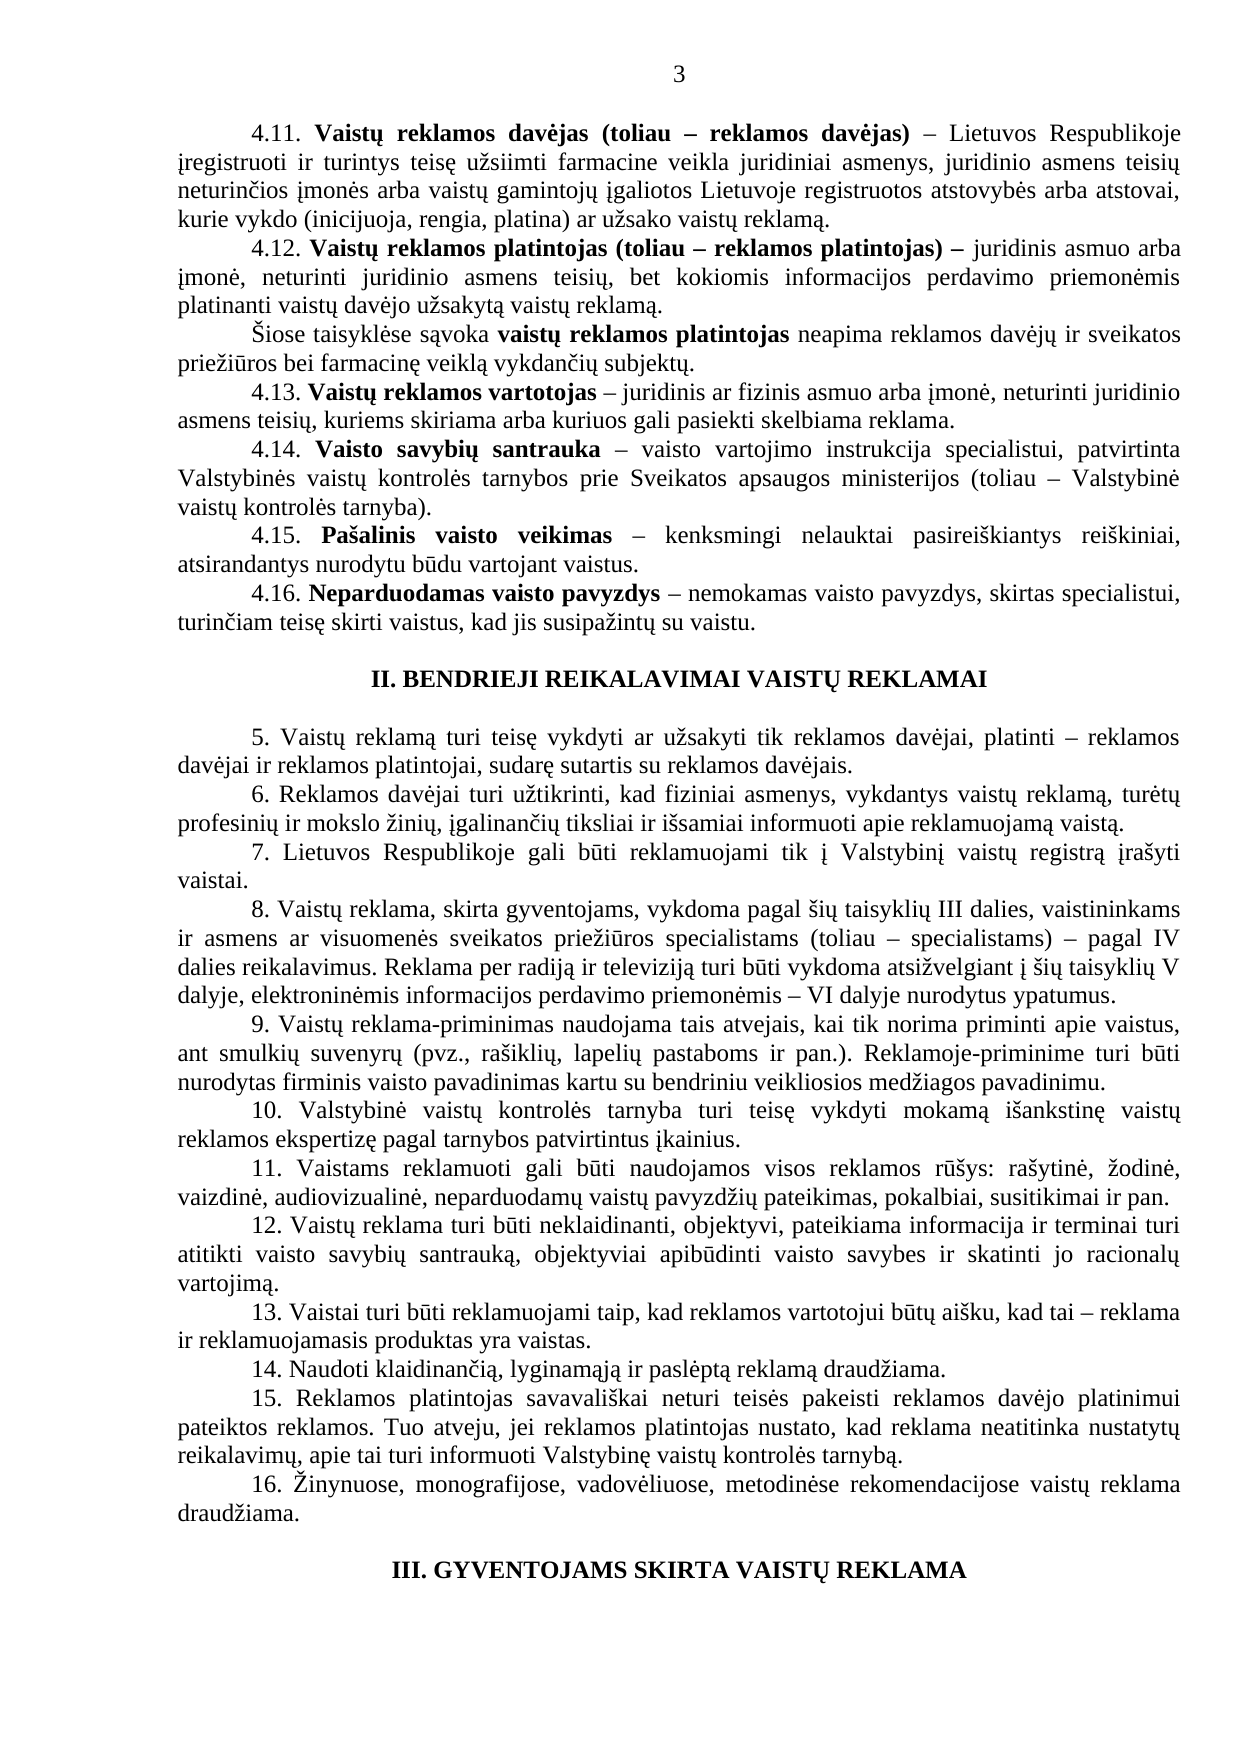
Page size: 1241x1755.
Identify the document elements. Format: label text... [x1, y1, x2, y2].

text 4.15. Pašalinis vaisto veikimas – kenksmingi nelauktai pasireiškiantys reiškiniai, atsirandantys nurodytu būdu vartojant vaistus. [177, 521, 1181, 578]
text 12. Vaistų reklama turi būti neklaidinanti, objektyvi, pateikiama informacija ir terminai turi atitikti vaisto savybių santrauką, objektyviai apibūdinti vaisto savybes ir skatinti jo racionalų vartojimą. [177, 1211, 1181, 1297]
text 4.12. Vaistų reklamos platintojas (toliau – reklamos platintojas) – juridinis asmuo arba įmonė, neturinti juridinio asmens teisių, bet kokiomis informacijos perdavimo priemonėmis platinanti vaistų davėjo užsakytą vaistų reklamą. [177, 233, 1181, 319]
text 13. Vaistai turi būti reklamuojami taip, kad reklamos vartotojui būtų aišku, kad tai – reklama ir reklamuojamasis produktas yra vaistas. [177, 1297, 1181, 1354]
text 10. Valstybinė vaistų kontrolės tarnyba turi teisę vykdyti mokamą išankstinę vaistų reklamos ekspertizę pagal tarnybos patvirtintus įkainius. [177, 1096, 1181, 1153]
text 16. Žinynuose, monografijose, vadovėliuose, metodinėse rekomendacijose vaistų reklama draudžiama. [177, 1469, 1181, 1527]
text 6. Reklamos davėjai turi užtikrinti, kad fiziniai asmenys, vykdantys vaistų reklamą, turėtų profesinių ir mokslo žinių, įgalinančių tiksliai ir išsamiai informuoti apie reklamuojamą vaistą. [177, 779, 1181, 837]
text III. GYVENTOJAMS SKIRTA VAISTŲ REKLAMA [177, 1556, 1181, 1584]
text 4.11. Vaistų reklamos davėjas (toliau – reklamos davėjas) – Lietuvos Respublikoje įregistruoti ir turintys teisę užsiimti farmacine veikla juridiniai asmenys, juridinio asmens teisių neturinčios įmonės arba vaistų gamintojų įgaliotos Lietuvoje registruotos atstovybės arba atstovai, kurie vykdo (inicijuoja, rengia, platina) ar užsako vaistų reklamą. [177, 118, 1181, 233]
text 4.16. Neparduodamas vaisto pavyzdys – nemokamas vaisto pavyzdys, skirtas specialistui, turinčiam teisę skirti vaistus, kad jis susipažintų su vaistu. [177, 578, 1181, 636]
text 5. Vaistų reklamą turi teisę vykdyti ar užsakyti tik reklamos davėjai, platinti – reklamos davėjai ir reklamos platintojai, sudarę sutartis su reklamos davėjais. [177, 722, 1181, 779]
text 4.14. Vaisto savybių santrauka – vaisto vartojimo instrukcija specialistui, patvirtinta Valstybinės vaistų kontrolės tarnybos prie Sveikatos apsaugos ministerijos (toliau – Valstybinė vaistų kontrolės tarnyba). [177, 434, 1181, 521]
text 11. Vaistams reklamuoti gali būti naudojamos visos reklamos rūšys: rašytinė, žodinė, vaizdinė, audiovizualinė, neparduodamų vaistų pavyzdžių pateikimas, pokalbiai, susitikimai ir pan. [177, 1153, 1181, 1211]
text 4.13. Vaistų reklamos vartotojas – juridinis ar fizinis asmuo arba įmonė, neturinti juridinio asmens teisių, kuriems skiriama arba kuriuos gali pasiekti skelbiama reklama. [177, 377, 1181, 434]
text 14. Naudoti klaidinančią, lyginamąją ir paslėptą reklamą draudžiama. [177, 1354, 1181, 1383]
text Šiose taisyklėse sąvoka vaistų reklamos platintojas neapima reklamos davėjų ir sveikatos priežiūros bei farmacinę veiklą vykdančių subjektų. [177, 319, 1181, 377]
text 9. Vaistų reklama-priminimas naudojama tais atvejais, kai tik norima priminti apie vaistus, ant smulkių suvenyrų (pvz., rašiklių, lapelių pastaboms ir pan.). Reklamoje-priminime turi būti nurodytas firminis vaisto pavadinimas kartu su bendriniu veikliosios medžiagos pavadinimu. [177, 1009, 1181, 1096]
text 7. Lietuvos Respublikoje gali būti reklamuojami tik į Valstybinį vaistų registrą įrašyti vaistai. [177, 837, 1181, 894]
text 15. Reklamos platintojas savavališkai neturi teisės pakeisti reklamos davėjo platinimui pateiktos reklamos. Tuo atveju, jei reklamos platintojas nustato, kad reklama neatitinka nustatytų reikalavimų, apie tai turi informuoti Valstybinę vaistų kontrolės tarnybą. [177, 1383, 1181, 1469]
text II. BENDRIEJI REIKALAVIMAI VAISTŲ REKLAMAI [177, 664, 1181, 693]
text 8. Vaistų reklama, skirta gyventojams, vykdoma pagal šių taisyklių III dalies, vaistininkams ir asmens ar visuomenės sveikatos priežiūros specialistams (toliau – specialistams) – pagal IV dalies reikalavimus. Reklama per radiją ir televiziją turi būti vykdoma atsižvelgiant į šių taisyklių V dalyje, elektroninėmis informacijos perdavimo priemonėmis – VI dalyje nurodytus ypatumus. [177, 894, 1181, 1009]
